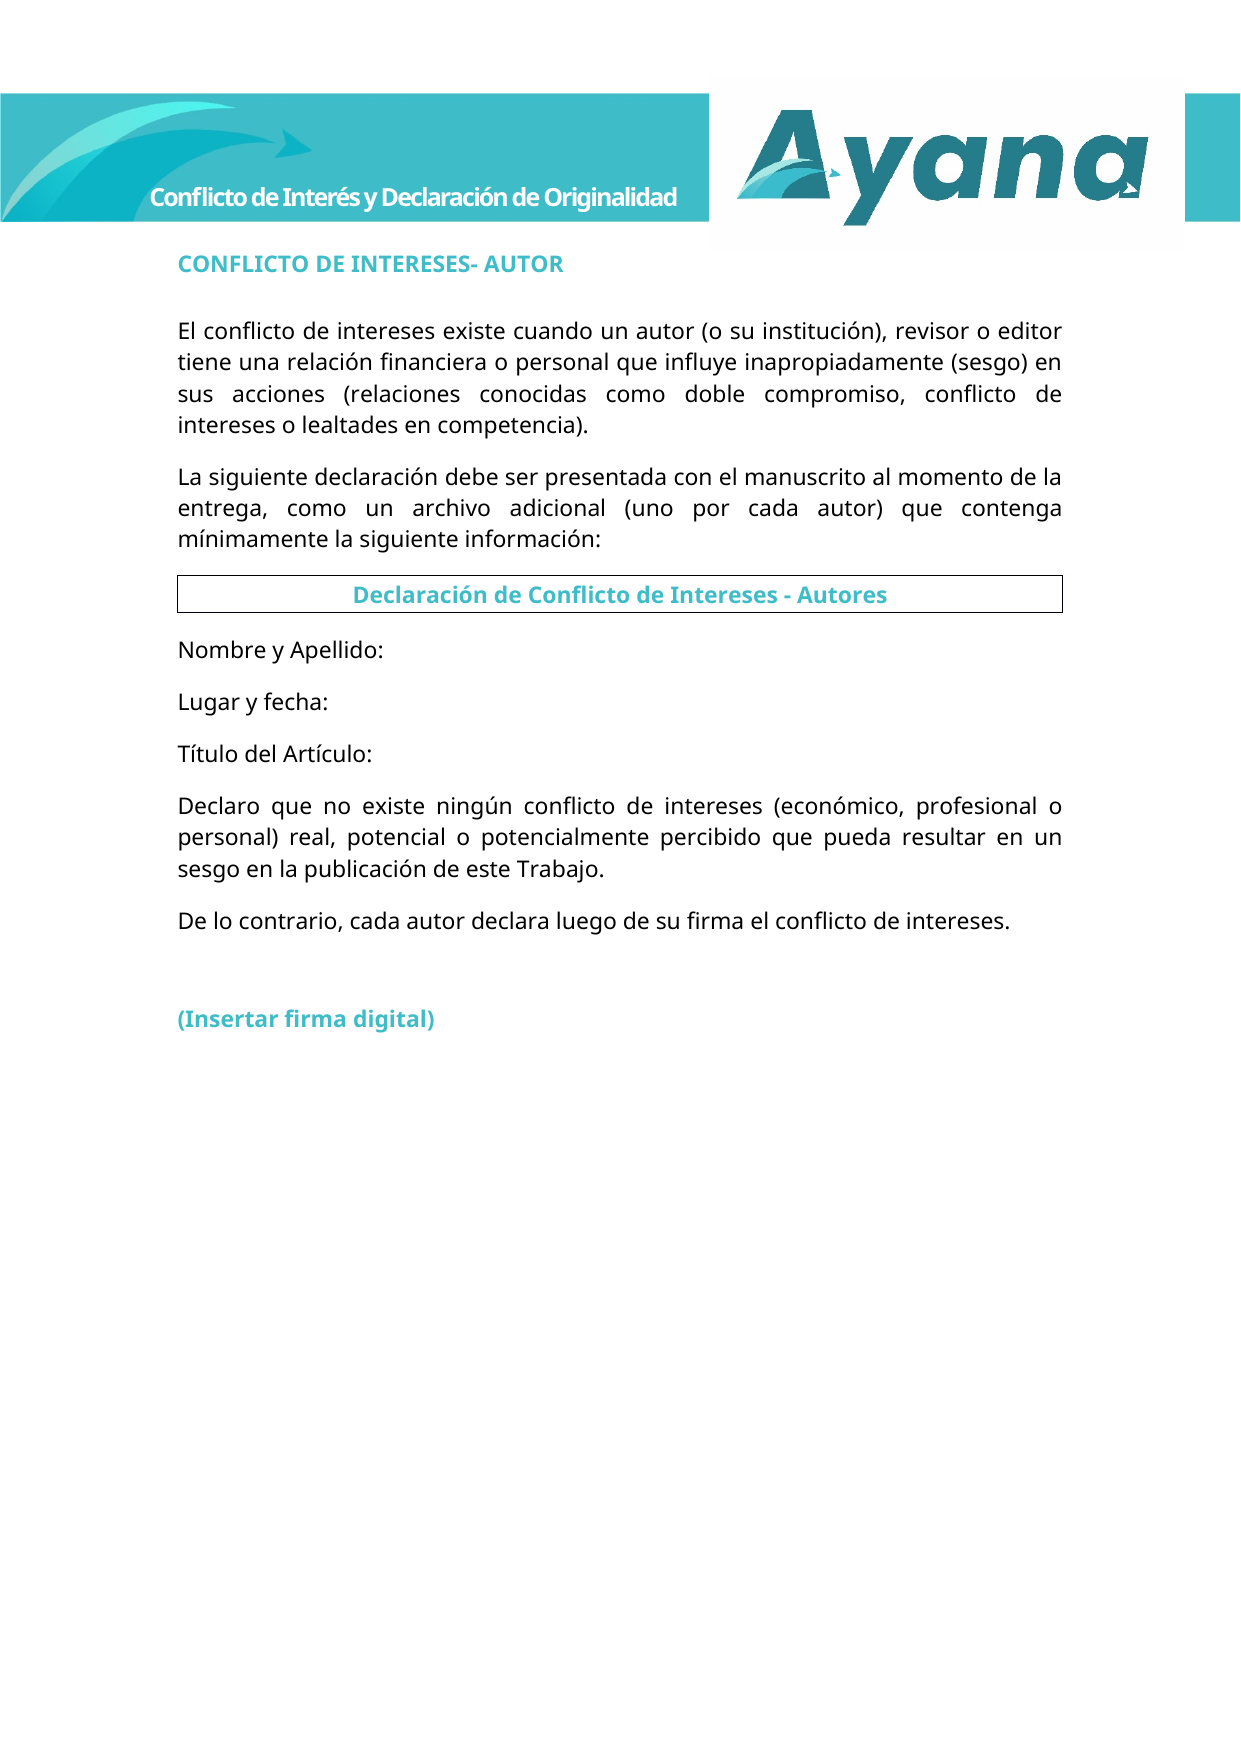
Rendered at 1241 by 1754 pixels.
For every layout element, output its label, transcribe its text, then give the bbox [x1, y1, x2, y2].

text El conflicto de intereses existe cuando un autor (o su institución), revisor o editor tiene una relación financiera o personal que influye inapropiadamente (sesgo) en sus acciones (relaciones conocidas como doble compromiso, conflicto de intereses o lealtades en competencia). [177, 315, 1063, 440]
text Lugar y fecha: [177, 686, 1063, 717]
text Título del Artículo: [177, 738, 1063, 769]
text La siguiente declaración debe ser presentada con el manuscrito al momento de la entrega, como un archivo adicional (uno por cada autor) que contenga mínimamente la siguiente información: [177, 461, 1063, 554]
text CONFLICTO DE INTERESES- AUTOR [177, 222, 1063, 279]
text Declaración de Conflicto de Intereses - Autores [178, 576, 1062, 612]
text Nombre y Apellido: [177, 634, 1063, 665]
text De lo contrario, cada autor declara luego de su firma el conflicto de intereses. [177, 904, 1063, 936]
text Declaro que no existe ningún conflicto de intereses (económico, profesional o personal) real, potencial o potencialmente percibido que pueda resultar en un sesgo en la publicación de este Trabajo. [177, 790, 1063, 884]
text (Insertar firma digital) [177, 1003, 1063, 1034]
